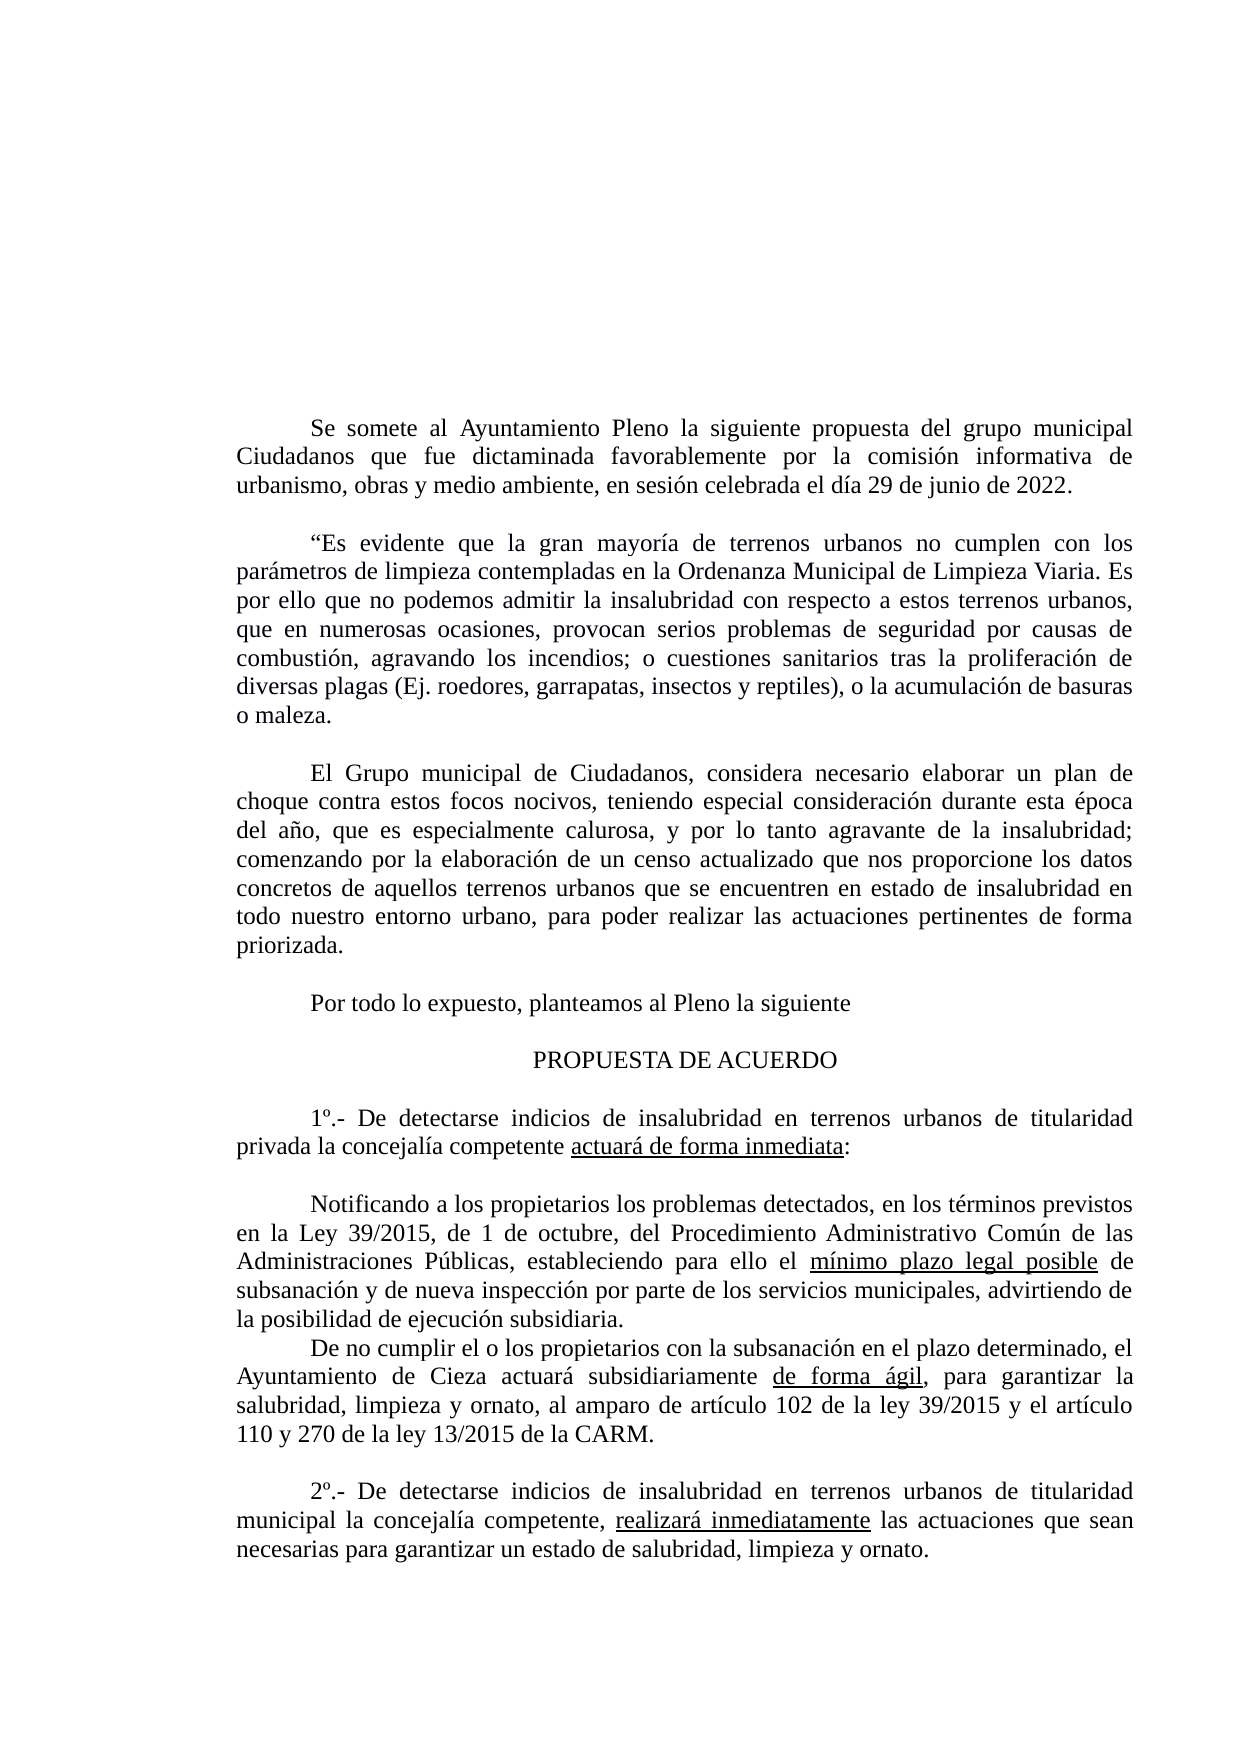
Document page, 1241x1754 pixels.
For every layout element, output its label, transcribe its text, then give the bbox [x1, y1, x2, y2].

text El Grupo municipal de Ciudadanos, considera necesario elaborar un plan de choque contra estos focos nocivos, teniendo especial consideración durante esta época del año, que es especialmente calurosa, y por lo tanto agravante de la insalubridad; comenzando por la elaboración de un censo actualizado que nos proporcione los datos concretos de aquellos terrenos urbanos que se encuentren en estado de insalubridad en todo nuestro entorno urbano, para poder realizar las actuaciones pertinentes de forma priorizada. [236, 758, 1134, 959]
text “Es evidente que la gran mayoría de terrenos urbanos no cumplen con los parámetros de limpieza contempladas en la Ordenanza Municipal de Limpieza Viaria. Es por ello que no podemos admitir la insalubridad con respecto a estos terrenos urbanos, que en numerosas ocasiones, provocan serios problemas de seguridad por causas de combustión, agravando los incendios; o cuestiones sanitarios tras la proliferación de diversas plagas (Ej. roedores, garrapatas, insectos y reptiles), o la acumulación de basuras o maleza. [236, 528, 1134, 729]
text Se somete al Ayuntamiento Pleno la siguiente propuesta del grupo municipal Ciudadanos que fue dictaminada favorablemente por la comisión informativa de urbanismo, obras y medio ambiente, en sesión celebrada el día 29 de junio de 2022. [236, 413, 1134, 499]
text 1º.- De detectarse indicios de insalubridad en terrenos urbanos de titularidad privada la concejalía competente actuará de forma inmediata: [236, 1103, 1134, 1160]
list Notificando a los propietarios los problemas detectados, en los términos previstos en la Ley 39/2015, de 1 de octubre, del Procedimiento Administrativo Común de las Administraciones Públicas, estableciendo para ello el mínimo plazo legal posible de subsanación y de nueva inspección por parte de los servicios municipales, advirtiendo de la posibilidad de ejecución subsidiaria. [236, 1189, 1134, 1333]
text Por todo lo expuesto, planteamos al Pleno la siguiente [236, 988, 1134, 1016]
text 2º.- De detectarse indicios de insalubridad en terrenos urbanos de titularidad municipal la concejalía competente, realizará inmediatamente las actuaciones que sean necesarias para garantizar un estado de salubridad, limpieza y ornato. [236, 1476, 1134, 1563]
text De no cumplir el o los propietarios con la subsanación en el plazo determinado, el Ayuntamiento de Cieza actuará subsidiariamente de forma ágil, para garantizar la salubridad, limpieza y ornato, al amparo de artículo 102 de la ley 39/2015 y el artículo 110 y 270 de la ley 13/2015 de la CARM. [236, 1333, 1134, 1448]
text PROPUESTA DE ACUERDO [236, 1045, 1134, 1074]
